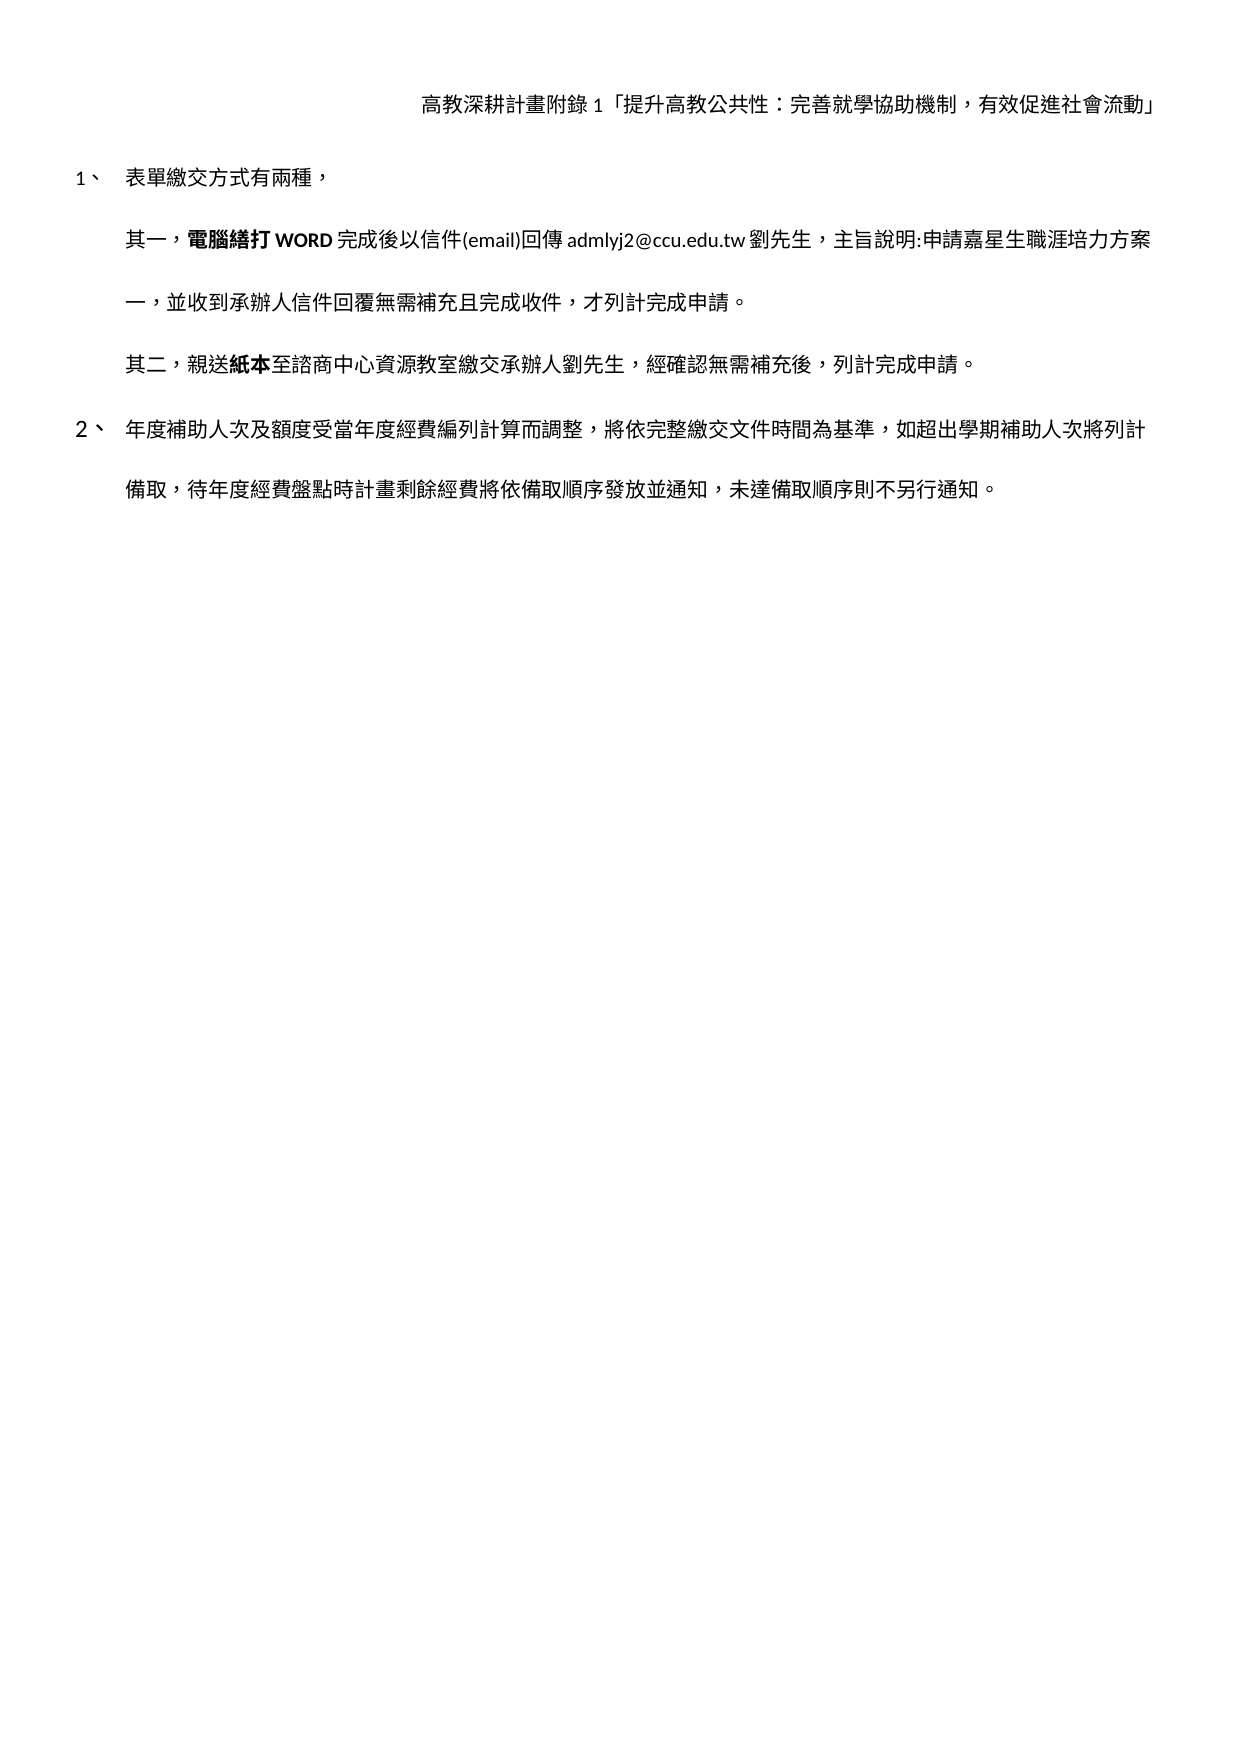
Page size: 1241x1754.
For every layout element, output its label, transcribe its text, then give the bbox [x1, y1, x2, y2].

text 其二，親送紙本至諮商中心資源教室繳交承辦人劉先生，經確認無需補充後，列計完成申請。 [125, 322, 1165, 385]
text 其一，電腦繕打WORD完成後以信件(email)回傳admlyj2@ccu.edu.tw劉先生，主旨說明:申請嘉星生職涯培力方案一，並收到承辦人信件回覆無需補充且完成收件，才列計完成申請。 [125, 197, 1165, 322]
list 年度補助人次及額度受當年度經費編列計算而調整，將依完整繳交文件時間為基準，如超出學期補助人次將列計備取，待年度經費盤點時計畫剩餘經費將依備取順序發放並通知，未達備取順序則不另行通知。 [75, 385, 1165, 510]
list 表單繳交方式有兩種， [75, 135, 1165, 197]
